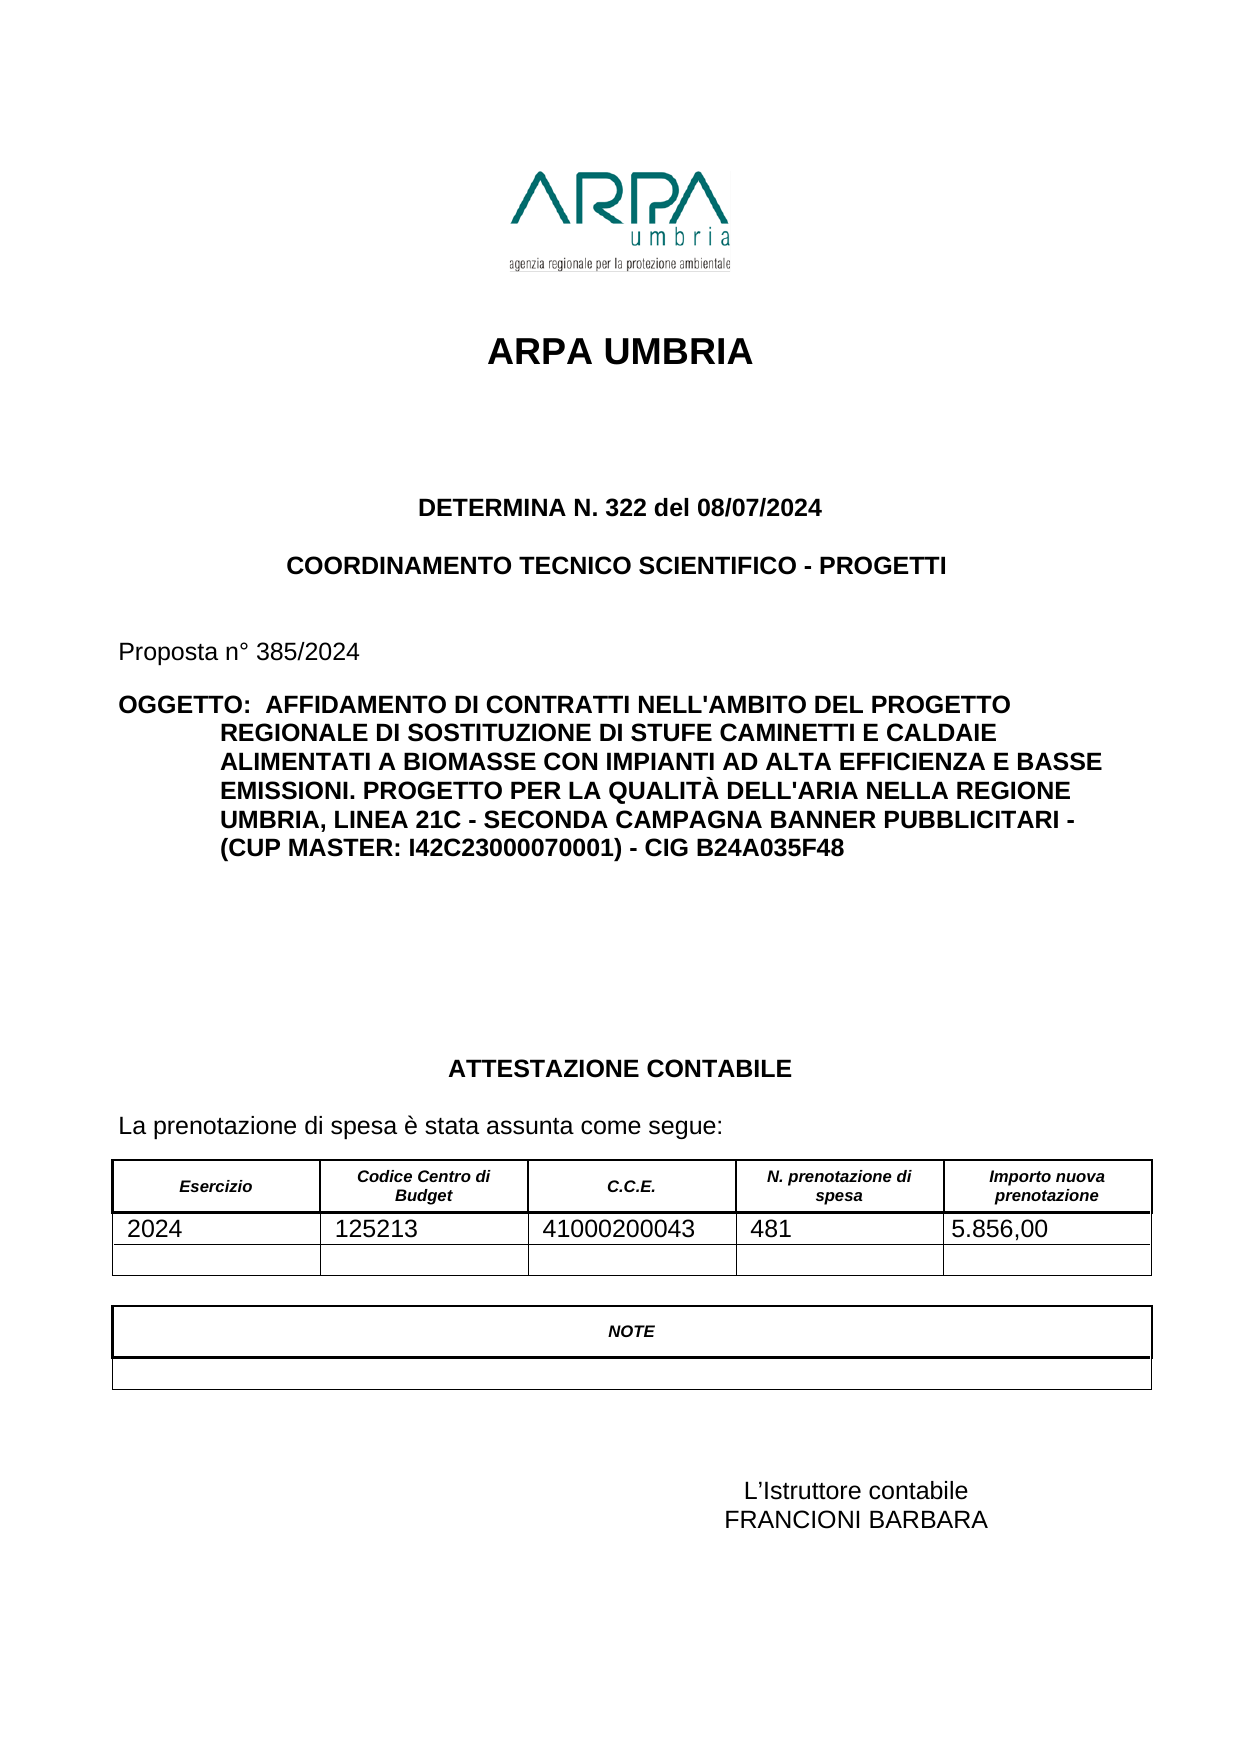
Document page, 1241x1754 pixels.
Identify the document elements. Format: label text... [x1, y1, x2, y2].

text FRANCIONI BARBARA [590, 1505, 1122, 1534]
text Proposta n° 385/2024 [118, 637, 1122, 666]
table_header C.C.E. [529, 1161, 735, 1211]
text La prenotazione di spesa è stata assunta come segue: [118, 1111, 1122, 1140]
table_cell [737, 1245, 943, 1275]
table_cell 41000200043 [529, 1214, 736, 1244]
text ATTESTAZIONE CONTABILE [118, 1054, 1122, 1083]
table_cell [113, 1356, 1151, 1389]
table_cell [944, 1244, 1151, 1275]
table_cell [113, 1244, 320, 1275]
picture [509, 171, 731, 272]
table_header NOTE [114, 1307, 1151, 1356]
table_cell [529, 1245, 736, 1275]
table_header Codice Centro di Budget [321, 1161, 527, 1211]
table_header Esercizio [114, 1161, 319, 1211]
table_cell [321, 1245, 528, 1275]
table_cell 2024 [113, 1214, 320, 1244]
table_header N. prenotazione di spesa [737, 1161, 943, 1211]
table_header Importo nuova prenotazione [945, 1161, 1151, 1211]
text OGGETTO: AFFIDAMENTO DI CONTRATTI NELL'AMBITO DEL PROGETTO REGIONALE DI SOSTITUZIONE DI STUFE CAMINETTI E CALDAIE ALIMENTATI A BIOMASSE CON IMPIANTI AD ALTA EFFICIENZA E BASSE EMISSIONI. PROGETTO PER LA QUALITÀ DELL'ARIA NELLA REGIONE UMBRIA, LINEA 21C - SECONDA CAMPAGNA BANNER PUBBLICITARI - (CUP MASTER: I42C23000070001) - CIG B24A035F48 [118, 690, 1122, 862]
text L’Istruttore contabile [590, 1476, 1122, 1505]
table_cell 5.856,00 [944, 1211, 1151, 1244]
table_cell 481 [737, 1214, 943, 1244]
table_cell 125213 [321, 1214, 528, 1244]
text DETERMINA N. 322 del 08/07/2024 [118, 493, 1122, 522]
text COORDINAMENTO TECNICO SCIENTIFICO - PROGETTI [118, 551, 1122, 579]
